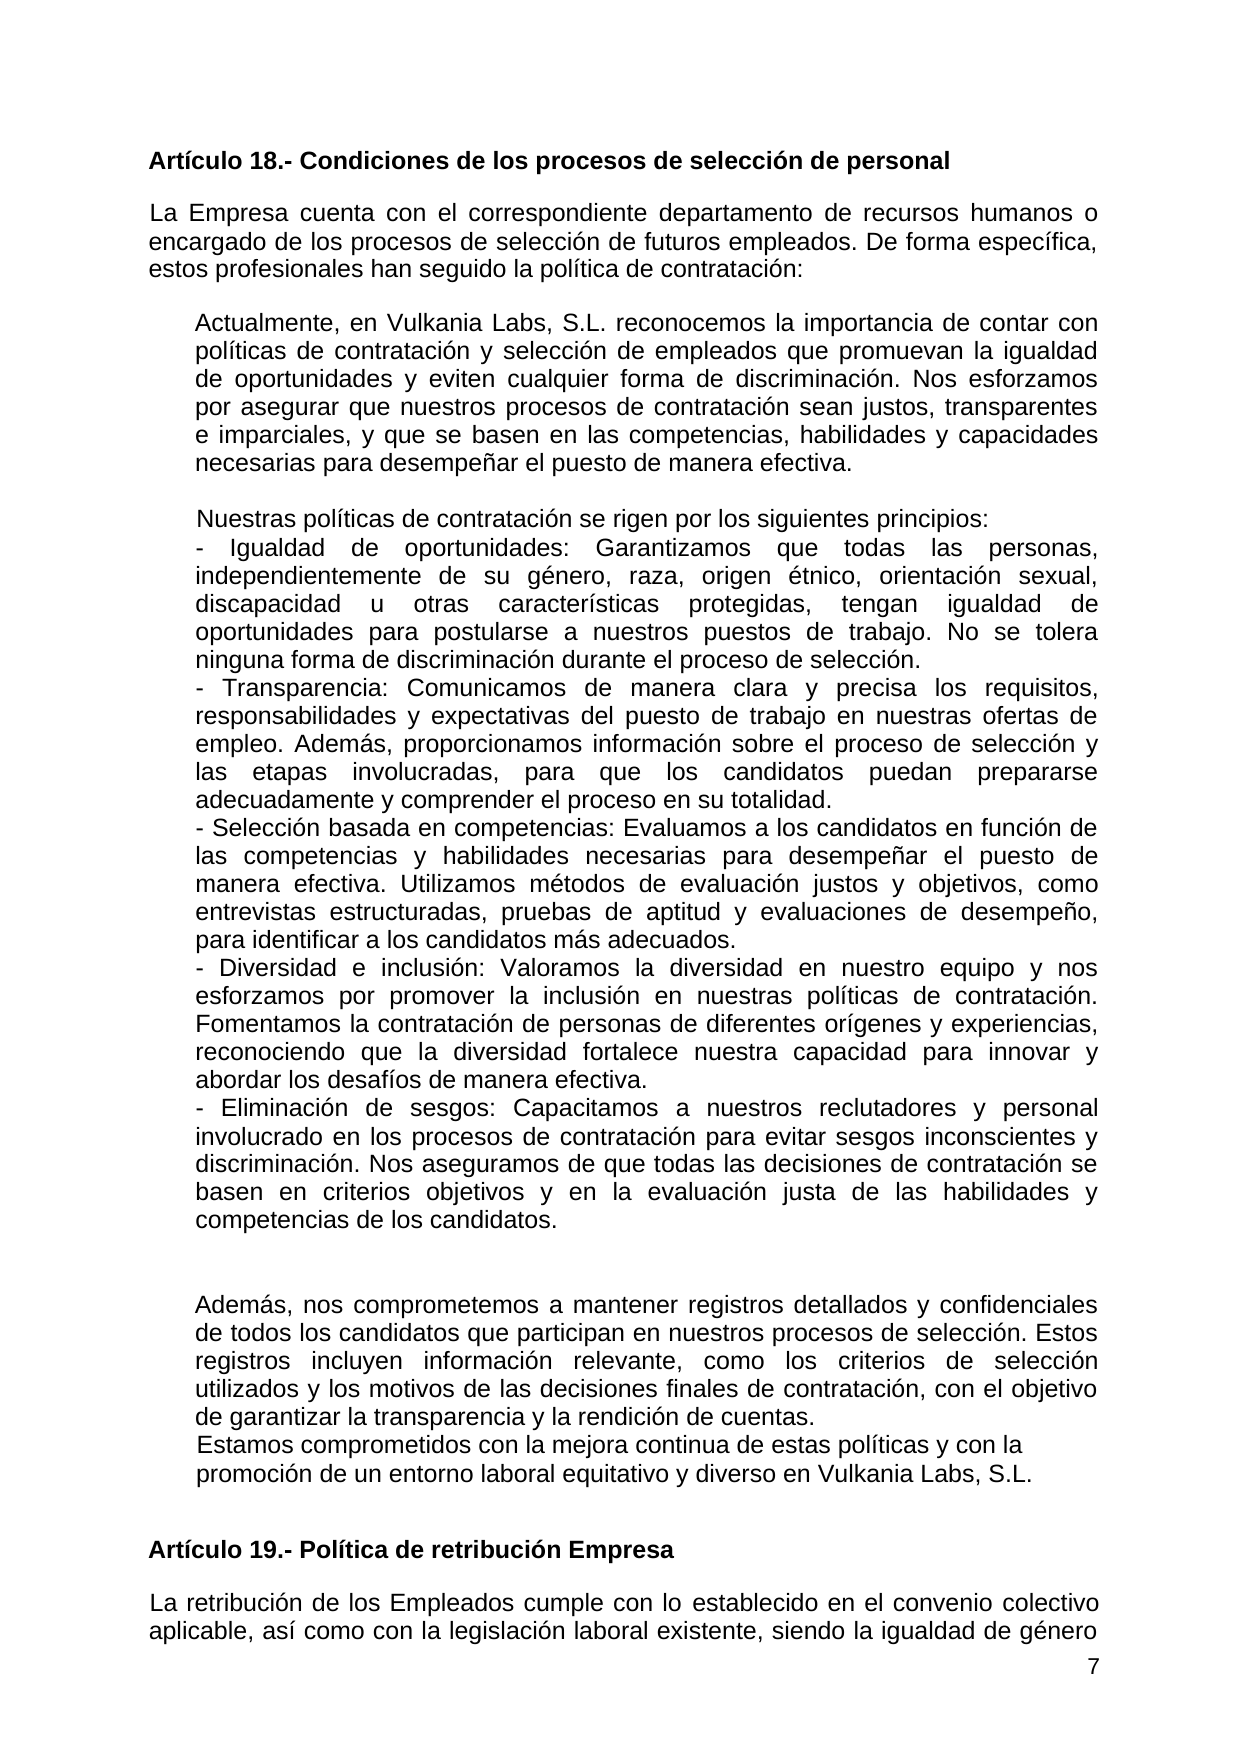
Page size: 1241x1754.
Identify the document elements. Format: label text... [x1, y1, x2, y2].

text Actualmente, en Vulkania Labs, S.L. reconocemos la importancia de contar con políticas de contratación y selección de empleados que promuevan la igualdad de oportunidades y eviten cualquier forma de discriminación. Nos esforzamos por asegurar que nuestros procesos de contratación sean justos, transparentes e imparciales, y que se basen en las competencias, habilidades y capacidades necesarias para desempeñar el puesto de manera efectiva. [194, 309, 1100, 476]
text Además, nos comprometemos a mantener registros detallados y confidenciales de todos los candidatos que participan en nuestros procesos de selección. Estos registros incluyen información relevante, como los criterios de selección utilizados y los motivos de las decisiones finales de contratación, con el objetivo de garantizar la transparencia y la rendición de cuentas. [194, 1291, 1100, 1431]
text - Igualdad de oportunidades: Garantizamos que todas las personas, independientemente de su género, raza, origen étnico, orientación sexual, discapacidad u otras características protegidas, tengan igualdad de oportunidades para postularse a nuestros puestos de trabajo. No se tolera ninguna forma de discriminación durante el proceso de selección. [195, 534, 1100, 673]
text - Eliminación de sesgos: Capacitamos a nuestros reclutadores y personal involucrado en los procesos de contratación para evitar sesgos inconscientes y discriminación. Nos aseguramos de que todas las decisiones de contratación se basen en criterios objetivos y en la evaluación justa de las habilidades y competencias de los candidatos. [195, 1094, 1100, 1234]
text - Selección basada en competencias: Evaluamos a los candidatos en función de las competencias y habilidades necesarias para desempeñar el puesto de manera efectiva. Utilizamos métodos de evaluación justos y objetivos, como entrevistas estructuradas, pruebas de aptitud y evaluaciones de desempeño, para identificar a los candidatos más adecuados. [195, 814, 1100, 954]
text Artículo 18.- Condiciones de los procesos de selección de personal [148, 146, 1100, 175]
text La retribución de los Empleados cumple con lo establecido en el convenio colectivo aplicable, así como con la legislación laboral existente, siendo la igualdad de género [148, 1589, 1100, 1644]
text Estamos comprometidos con la mejora continua de estas políticas y con la promoción de un entorno laboral equitativo y diverso en Vulkania Labs, S.L. [196, 1432, 1100, 1487]
text Nuestras políticas de contratación se rigen por los siguientes principios: [194, 506, 1040, 533]
text Artículo 19.- Política de retribución Empresa [148, 1535, 1100, 1564]
text - Diversidad e inclusión: Valoramos la diversidad en nuestro equipo y nos esforzamos por promover la inclusión en nuestras políticas de contratación. Fomentamos la contratación de personas de diferentes orígenes y experiencias, reconociendo que la diversidad fortalece nuestra capacidad para innovar y abordar los desafíos de manera efectiva. [195, 954, 1100, 1094]
text La Empresa cuenta con el correspondiente departamento de recursos humanos o encargado de los procesos de selección de futuros empleados. De forma específica, estos profesionales han seguido la política de contratación: [148, 199, 1100, 283]
text - Transparencia: Comunicamos de manera clara y precisa los requisitos, responsabilidades y expectativas del puesto de trabajo en nuestras ofertas de empleo. Además, proporcionamos información sobre el proceso de selección y las etapas involucradas, para que los candidatos puedan prepararse adecuadamente y comprender el proceso en su totalidad. [195, 674, 1100, 814]
